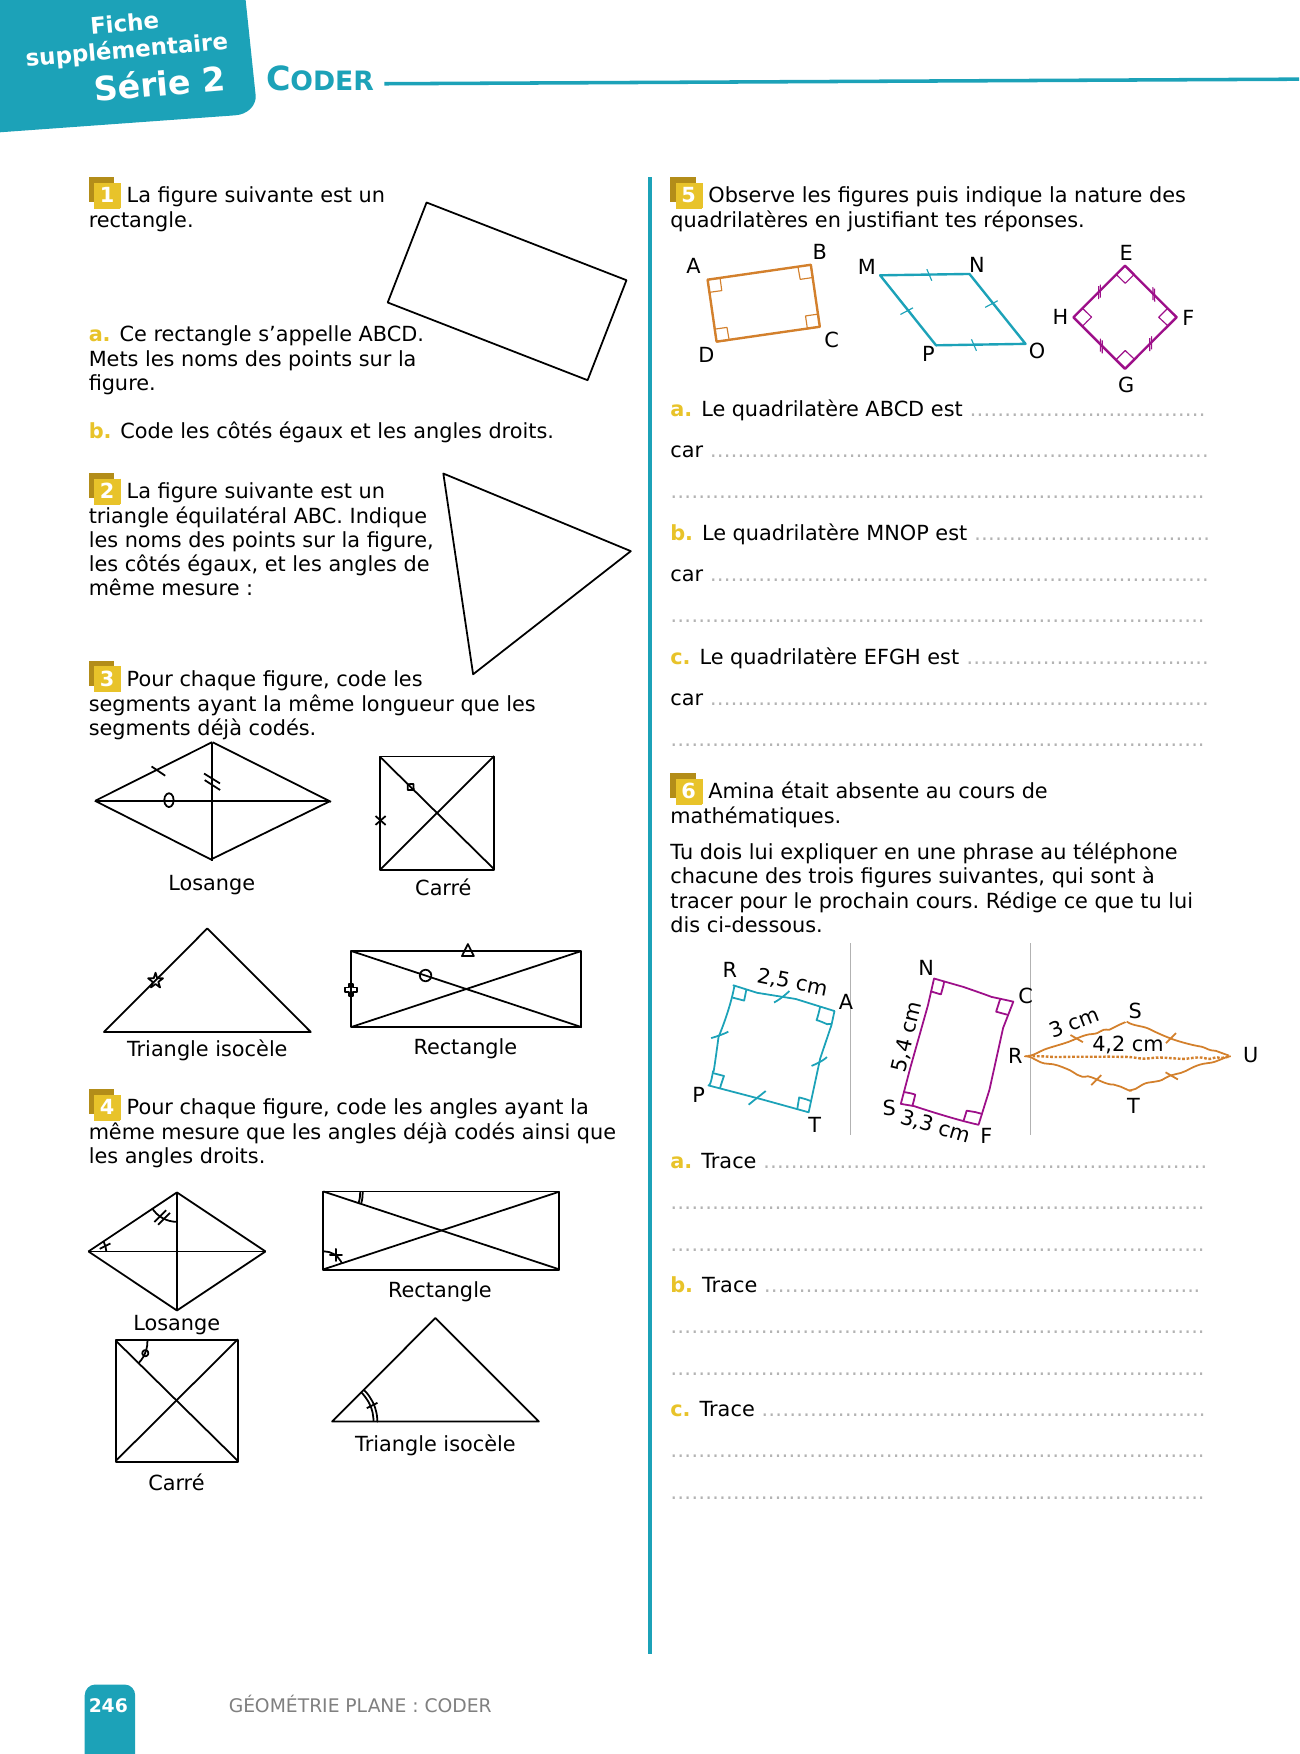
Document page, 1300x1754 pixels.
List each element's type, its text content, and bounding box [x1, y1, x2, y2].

list Trace ……………………………………………………... [670, 1259, 1211, 1301]
list Le quadrilatère MNOP est ……………………………. car …………………………..………………………………….………………………………………………………………….. [670, 507, 1211, 631]
text ………………………………………………………………….. [670, 1301, 1211, 1342]
table_header [1021, 989, 1030, 1002]
text ………………………………………………………………….. [670, 1425, 1211, 1466]
list Trace ………………………………………………………. [670, 1383, 1211, 1425]
table_header [851, 943, 1030, 1135]
subtitle Pour chaque figure, code les segments ayant la même longueur que les segments déjà codés. [88, 661, 629, 740]
text ………………………………………………………………….. [670, 1466, 1211, 1507]
subtitle [447, 473, 629, 549]
subtitle Observe les figures puis indique la nature des quadrilatères en justifiant tes réponses. [670, 177, 1211, 232]
table_header [1031, 1059, 1211, 1135]
table_header [1031, 943, 1211, 1054]
subtitle Tu dois lui expliquer en une phrase au téléphone chacune des trois figures suivantes, qui sont à tracer pour le prochain cours. Rédige ce que tu lui dis ci‑dessous. [670, 840, 1205, 937]
text ………………………………………………………………….. [670, 1177, 1211, 1218]
text ………………………………………………………………….. [670, 1342, 1211, 1383]
subtitle Amina était absente au cours de mathématiques. [670, 773, 1211, 828]
table_header [670, 943, 850, 1135]
subtitle [445, 476, 628, 601]
list Le quadrilatère EFGH est …………………………….. car …………………………..………………………………….………………………………………………………………….. [670, 631, 1211, 755]
subtitle La figure suivante est un rectangle. [88, 177, 629, 232]
subtitle La figure suivante est un triangle équilatéral ABC. Indique les noms des points sur la figure, les côtés égaux, et les angles de même mesure : [88, 473, 461, 601]
subtitle Pour chaque figure, code les angles ayant la même mesure que les angles déjà codés ainsi que les angles droits. [88, 1089, 629, 1169]
text ………………………………………………………………….. [670, 1218, 1211, 1259]
list Code les côtés égaux et les angles droits. [88, 419, 629, 443]
list Le quadrilatère ABCD est ……………………………. car …………………………..………………………………….………………………………………………………………….. [670, 383, 1211, 507]
list Ce rectangle s’appelle ABCD. Mets les noms des points sur la figure. [88, 322, 629, 395]
table_header [1037, 1023, 1211, 1089]
list Trace ………………………………………………………. [670, 1135, 1211, 1177]
